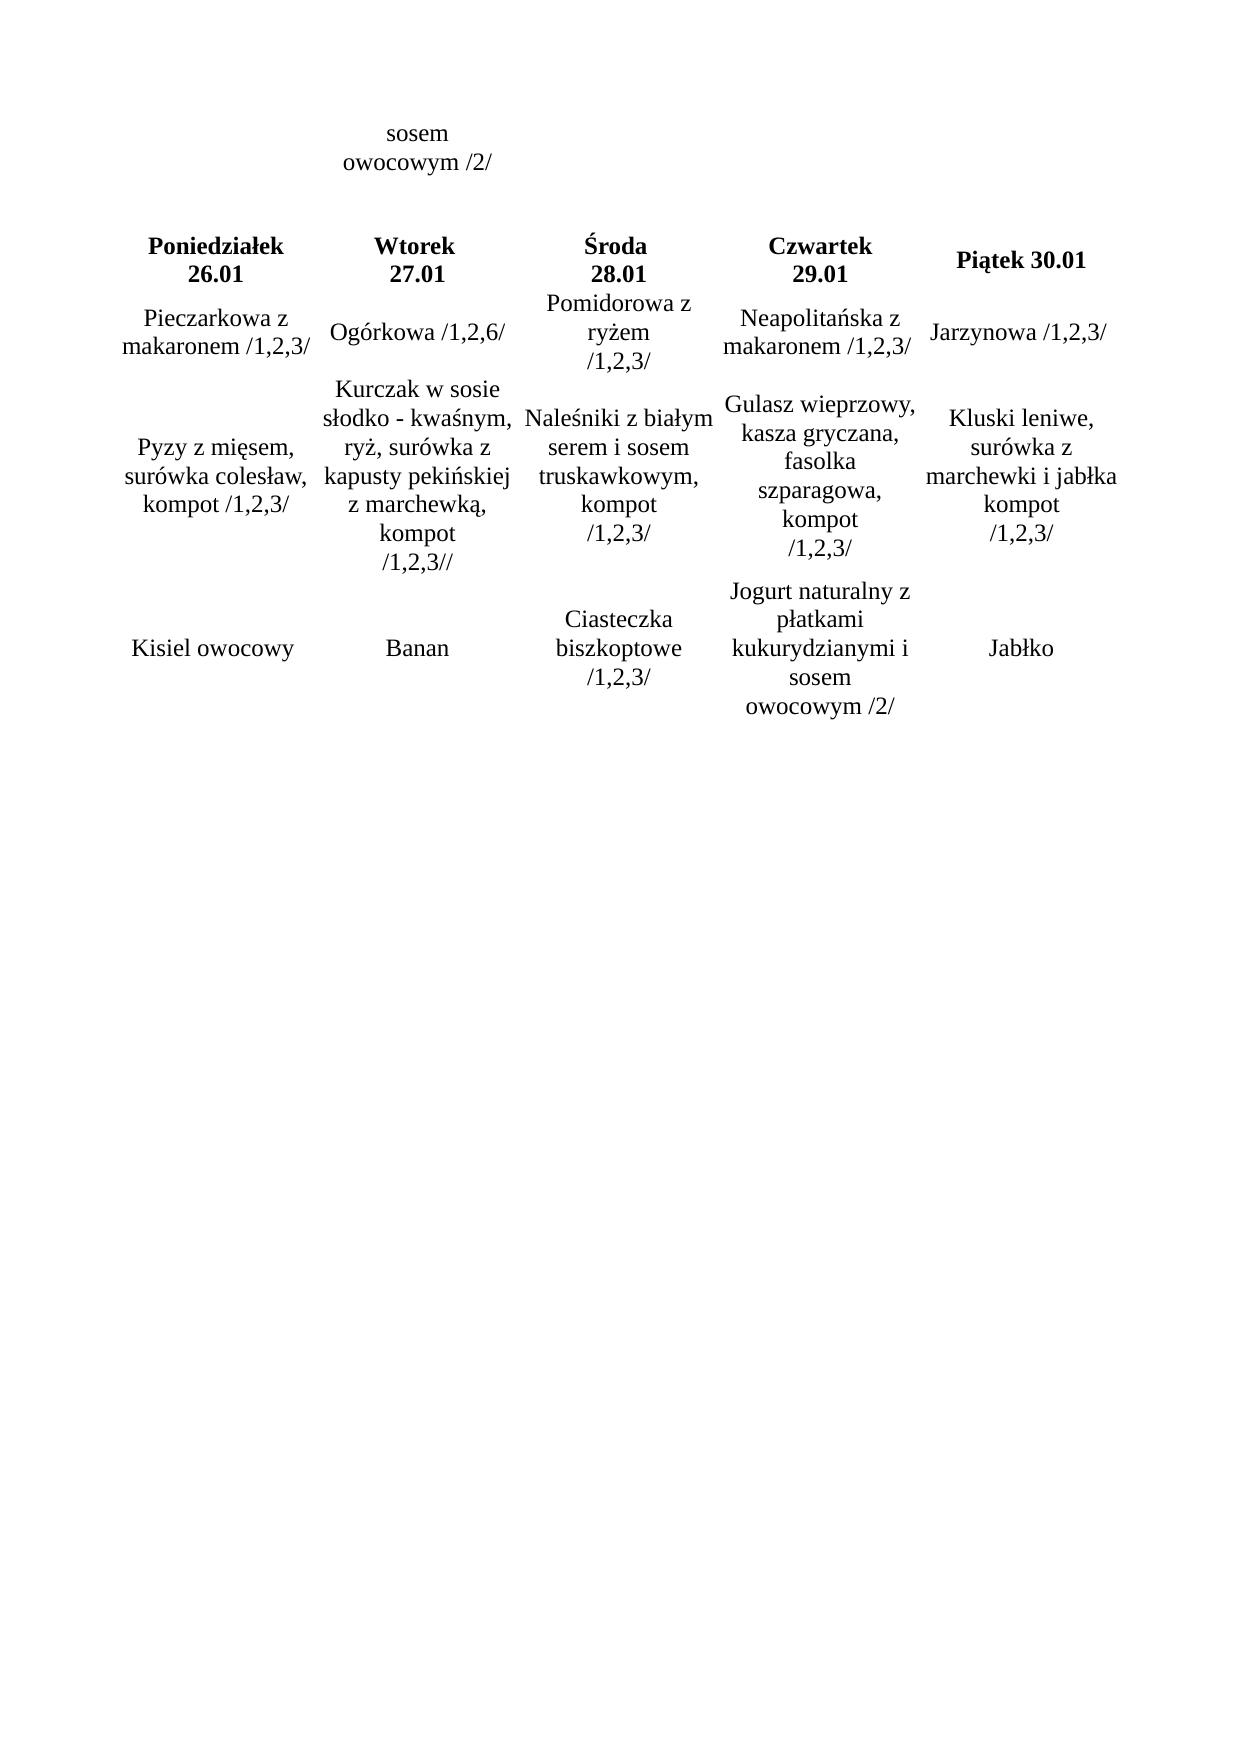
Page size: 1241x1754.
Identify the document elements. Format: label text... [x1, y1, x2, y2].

table_header Czwartek 29.01 [719, 231, 921, 288]
table_cell [115, 118, 317, 176]
table_header Piątek 30.01 [921, 231, 1122, 288]
table_cell Gulasz wieprzowy, kasza gryczana, fasolka szparagowa, kompot /1,2,3/ [719, 375, 921, 576]
table_cell Kurczak w sosie słodko - kwaśnym, ryż, surówka z kapusty pekińskiej z marchewką, kompot /1,2,3// [317, 375, 518, 576]
table_cell Banan [317, 576, 518, 719]
table_cell Jabłko [921, 576, 1122, 719]
table_cell Pomidorowa z ryżem /1,2,3/ [518, 288, 719, 374]
table_cell Naleśniki z białym serem i sosem truskawkowym, kompot /1,2,3/ [518, 375, 719, 576]
table_cell Pyzy z mięsem, surówka colesław, kompot /1,2,3/ [115, 375, 317, 576]
table_cell Ciasteczka biszkoptowe /1,2,3/ [518, 576, 719, 719]
table_cell [518, 118, 719, 176]
table_cell Jogurt naturalny z płatkami kukurydzianymi i sosem owocowym /2/ [719, 576, 921, 719]
table_cell Pieczarkowa z makaronem /1,2,3/ [115, 288, 317, 374]
table_cell Neapolitańska z makaronem /1,2,3/ [719, 288, 921, 374]
table_cell sosem owocowym /2/ [317, 118, 518, 176]
table_header Poniedziałek 26.01 [115, 231, 317, 288]
table_cell Jarzynowa /1,2,3/ [921, 288, 1122, 374]
table_header Środa 28.01 [518, 231, 719, 288]
table_header Wtorek 27.01 [317, 231, 518, 288]
table_cell Kisiel owocowy [115, 576, 317, 719]
table_cell [719, 118, 921, 176]
table_cell [921, 118, 1122, 176]
table_cell Kluski leniwe, surówka z marchewki i jabłka kompot /1,2,3/ [921, 375, 1122, 576]
table_cell Ogórkowa /1,2,6/ [317, 288, 518, 374]
